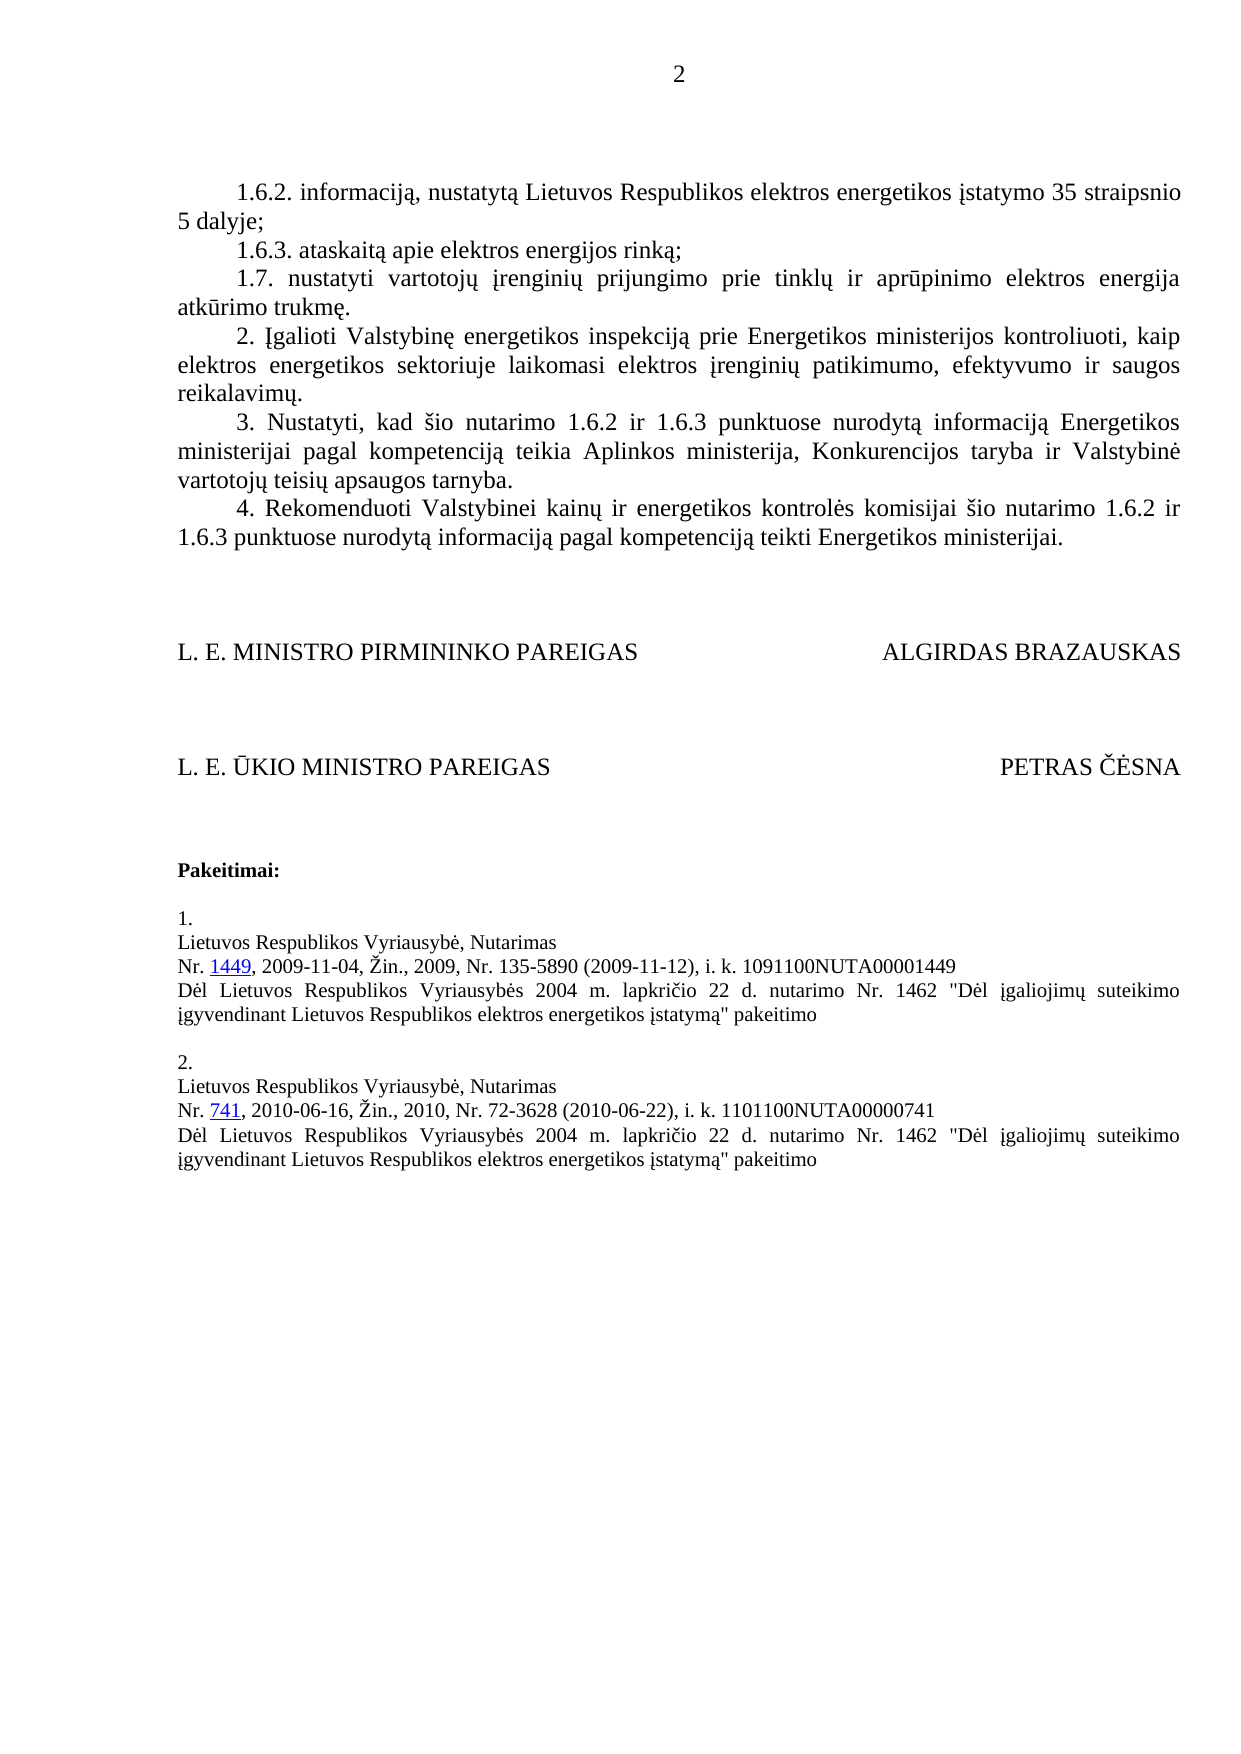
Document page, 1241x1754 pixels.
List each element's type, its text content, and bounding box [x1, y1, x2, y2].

text Lietuvos Respublikos Vyriausybė, Nutarimas [177, 930, 1181, 954]
text 1.7. nustatyti vartotojų įrenginių prijungimo prie tinklų ir aprūpinimo elektros energija atkūrimo trukmę. [177, 263, 1181, 321]
text 2. Įgalioti Valstybinę energetikos inspekciją prie Energetikos ministerijos kontroliuoti, kaip elektros energetikos sektoriuje laikomasi elektros įrenginių patikimumo, efektyvumo ir saugos reikalavimų. [177, 321, 1181, 407]
text 2. [177, 1050, 1181, 1074]
text 1. [177, 906, 1181, 930]
text Lietuvos Respublikos Vyriausybė, Nutarimas [177, 1074, 1181, 1098]
text 1.6.2. informaciją, nustatytą Lietuvos Respublikos elektros energetikos įstatymo 35 straipsnio 5 dalyje; [177, 177, 1181, 235]
text 4. Rekomenduoti Valstybinei kainų ir energetikos kontrolės komisijai šio nutarimo 1.6.2 ir 1.6.3 punktuose nurodytą informaciją pagal kompetenciją teikti Energetikos ministerijai. [177, 493, 1181, 551]
text Nr. 1449, 2009-11-04, Žin., 2009, Nr. 135-5890 (2009-11-12), i. k. 1091100NUTA00001449 [177, 954, 1181, 978]
text Nr. 741, 2010-06-16, Žin., 2010, Nr. 72-3628 (2010-06-22), i. k. 1101100NUTA00000741 [177, 1098, 1181, 1122]
text Dėl Lietuvos Respublikos Vyriausybės 2004 m. lapkričio 22 d. nutarimo Nr. 1462 "Dėl įgaliojimų suteikimo įgyvendinant Lietuvos Respublikos elektros energetikos įstatymą" pakeitimo [177, 978, 1181, 1026]
text Pakeitimai: [177, 858, 1181, 882]
text Dėl Lietuvos Respublikos Vyriausybės 2004 m. lapkričio 22 d. nutarimo Nr. 1462 "Dėl įgaliojimų suteikimo įgyvendinant Lietuvos Respublikos elektros energetikos įstatymą" pakeitimo [177, 1122, 1181, 1171]
text L. E. MINISTRO PIRMININKO PAREIGAS ALGIRDAS BRAZAUSKAS [177, 637, 1181, 666]
text L. E. ŪKIO MINISTRO PAREIGAS PETRAS ČĖSNA [177, 752, 1181, 781]
text 1.6.3. ataskaitą apie elektros energijos rinką; [177, 235, 1181, 263]
text 3. Nustatyti, kad šio nutarimo 1.6.2 ir 1.6.3 punktuose nurodytą informaciją Energetikos ministerijai pagal kompetenciją teikia Aplinkos ministerija, Konkurencijos taryba ir Valstybinė vartotojų teisių apsaugos tarnyba. [177, 407, 1181, 493]
